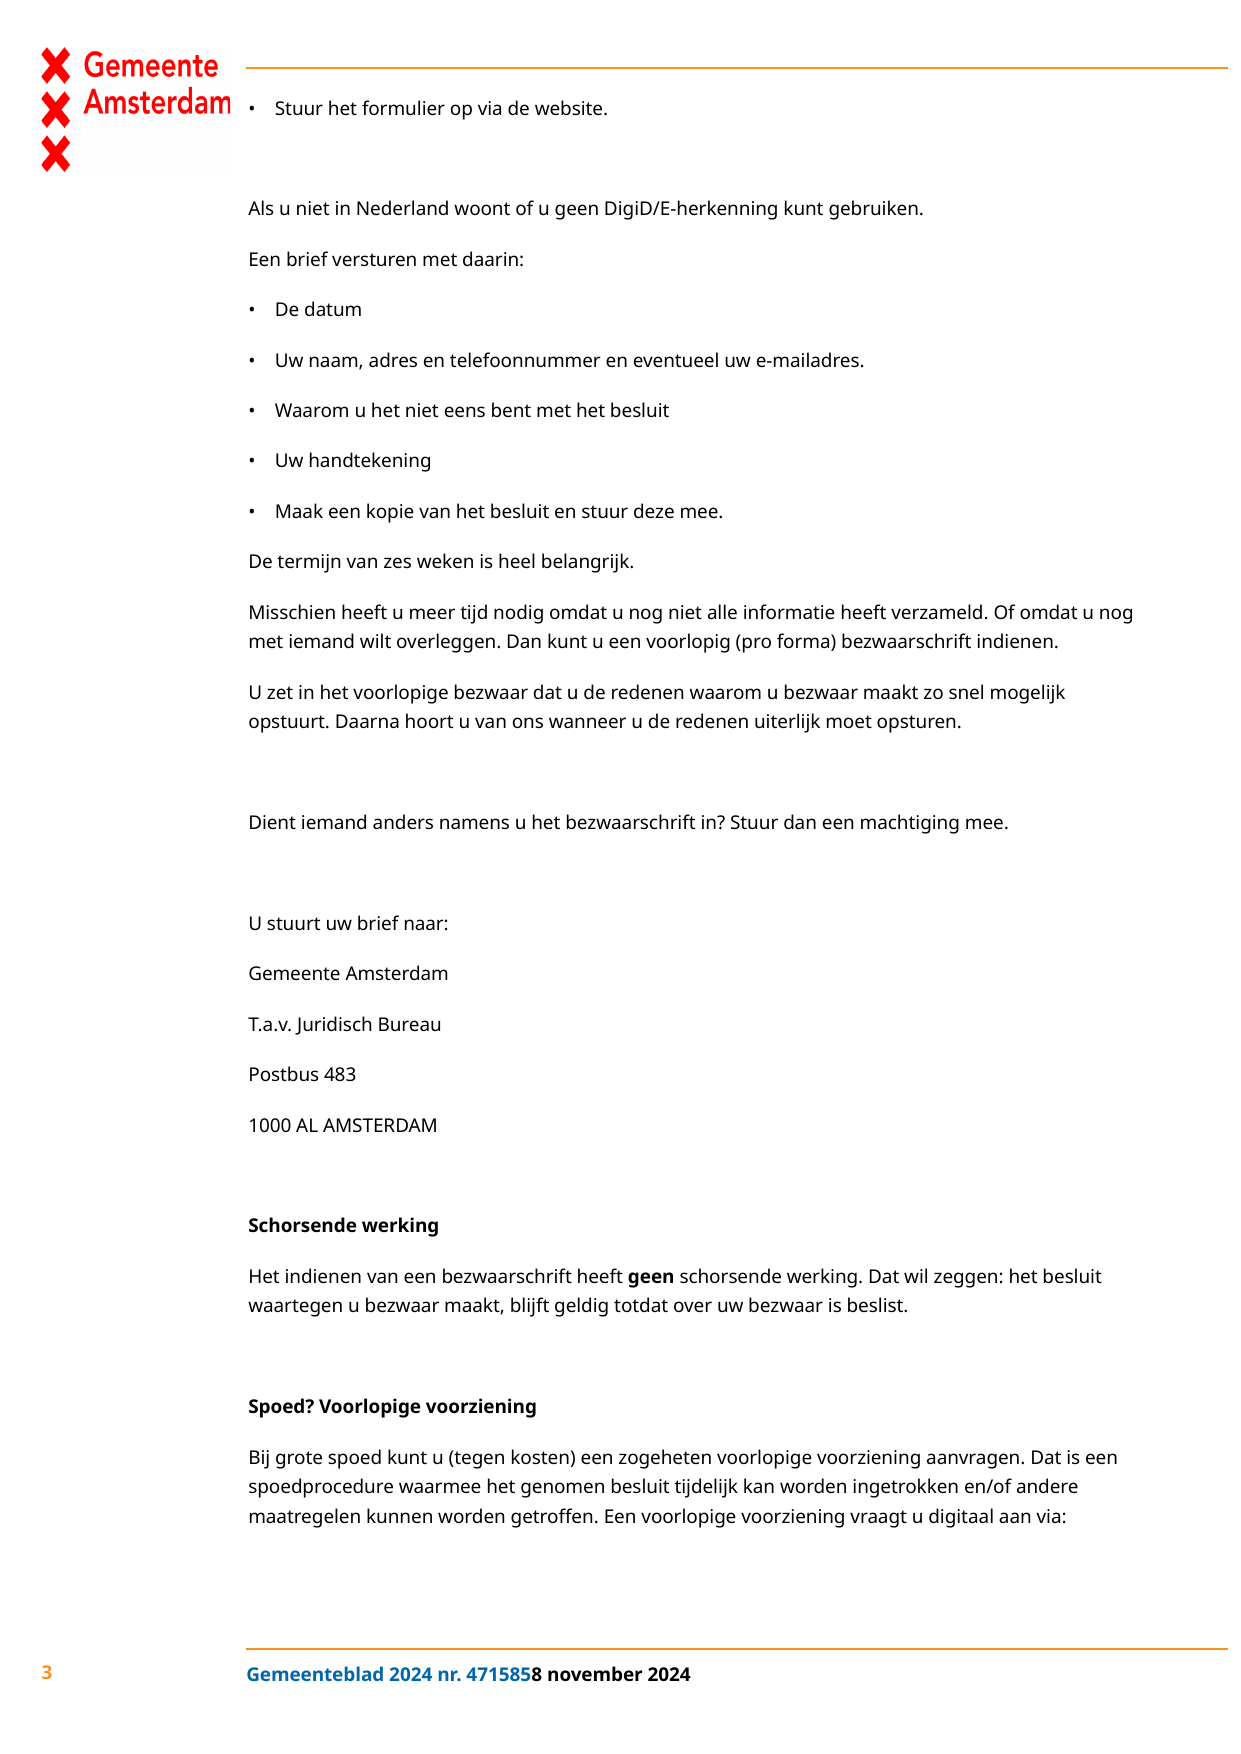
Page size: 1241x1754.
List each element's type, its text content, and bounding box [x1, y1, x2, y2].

text • Uw naam, adres en telefoonnummer en eventueel uw e-mailadres. [248, 347, 1152, 373]
text T.a.v. Juridisch Bureau [248, 1011, 1152, 1037]
text Schorsende werking [248, 1213, 1152, 1238]
text • De datum [248, 296, 1152, 322]
text Dient iemand anders namens u het bezwaarschrift in? Stuur dan een machtiging mee. [248, 809, 1152, 835]
picture [41, 47, 231, 172]
text Het indienen van een bezwaarschrift heeft geen schorsende werking. Dat wil zeggen: het besluit waartegen u bezwaar maakt, blijft geldig totdat over uw bezwaar is beslist. [248, 1263, 1152, 1318]
text Spoed? Voorlopige voorziening [248, 1393, 1152, 1419]
text De termijn van zes weken is heel belangrijk. [248, 548, 1152, 574]
text • Maak een kopie van het besluit en stuur deze mee. [248, 498, 1152, 524]
text Een brief versturen met daarin: [248, 246, 1152, 272]
text • Stuur het formulier op via de website. [248, 95, 1152, 121]
text Postbus 483 [248, 1061, 1152, 1087]
text • Uw handtekening [248, 448, 1152, 473]
text Misschien heeft u meer tijd nodig omdat u nog niet alle informatie heeft verzameld. Of omdat u nog met iemand wilt overleggen. Dan kunt u een voorlopig (pro forma) bezwaarschrift indienen. [248, 599, 1152, 654]
text Bij grote spoed kunt u (tegen kosten) een zogeheten voorlopige voorziening aanvragen. Dat is een spoedprocedure waarmee het genomen besluit tijdelijk kan worden ingetrokken en/of andere maatregelen kunnen worden getroffen. Een voorlopige voorziening vraagt u digitaal aan via: [248, 1444, 1152, 1529]
text Als u niet in Nederland woont of u geen DigiD/E-herkenning kunt gebruiken. [248, 196, 1152, 221]
text Gemeente Amsterdam [248, 961, 1152, 986]
text U zet in het voorlopige bezwaar dat u de redenen waarom u bezwaar maakt zo snel mogelijk opstuurt. Daarna hoort u van ons wanneer u de redenen uiterlijk moet opsturen. [248, 679, 1152, 734]
text • Waarom u het niet eens bent met het besluit [248, 397, 1152, 423]
text U stuurt uw brief naar: [248, 910, 1152, 936]
text 1000 AL AMSTERDAM [248, 1112, 1152, 1138]
